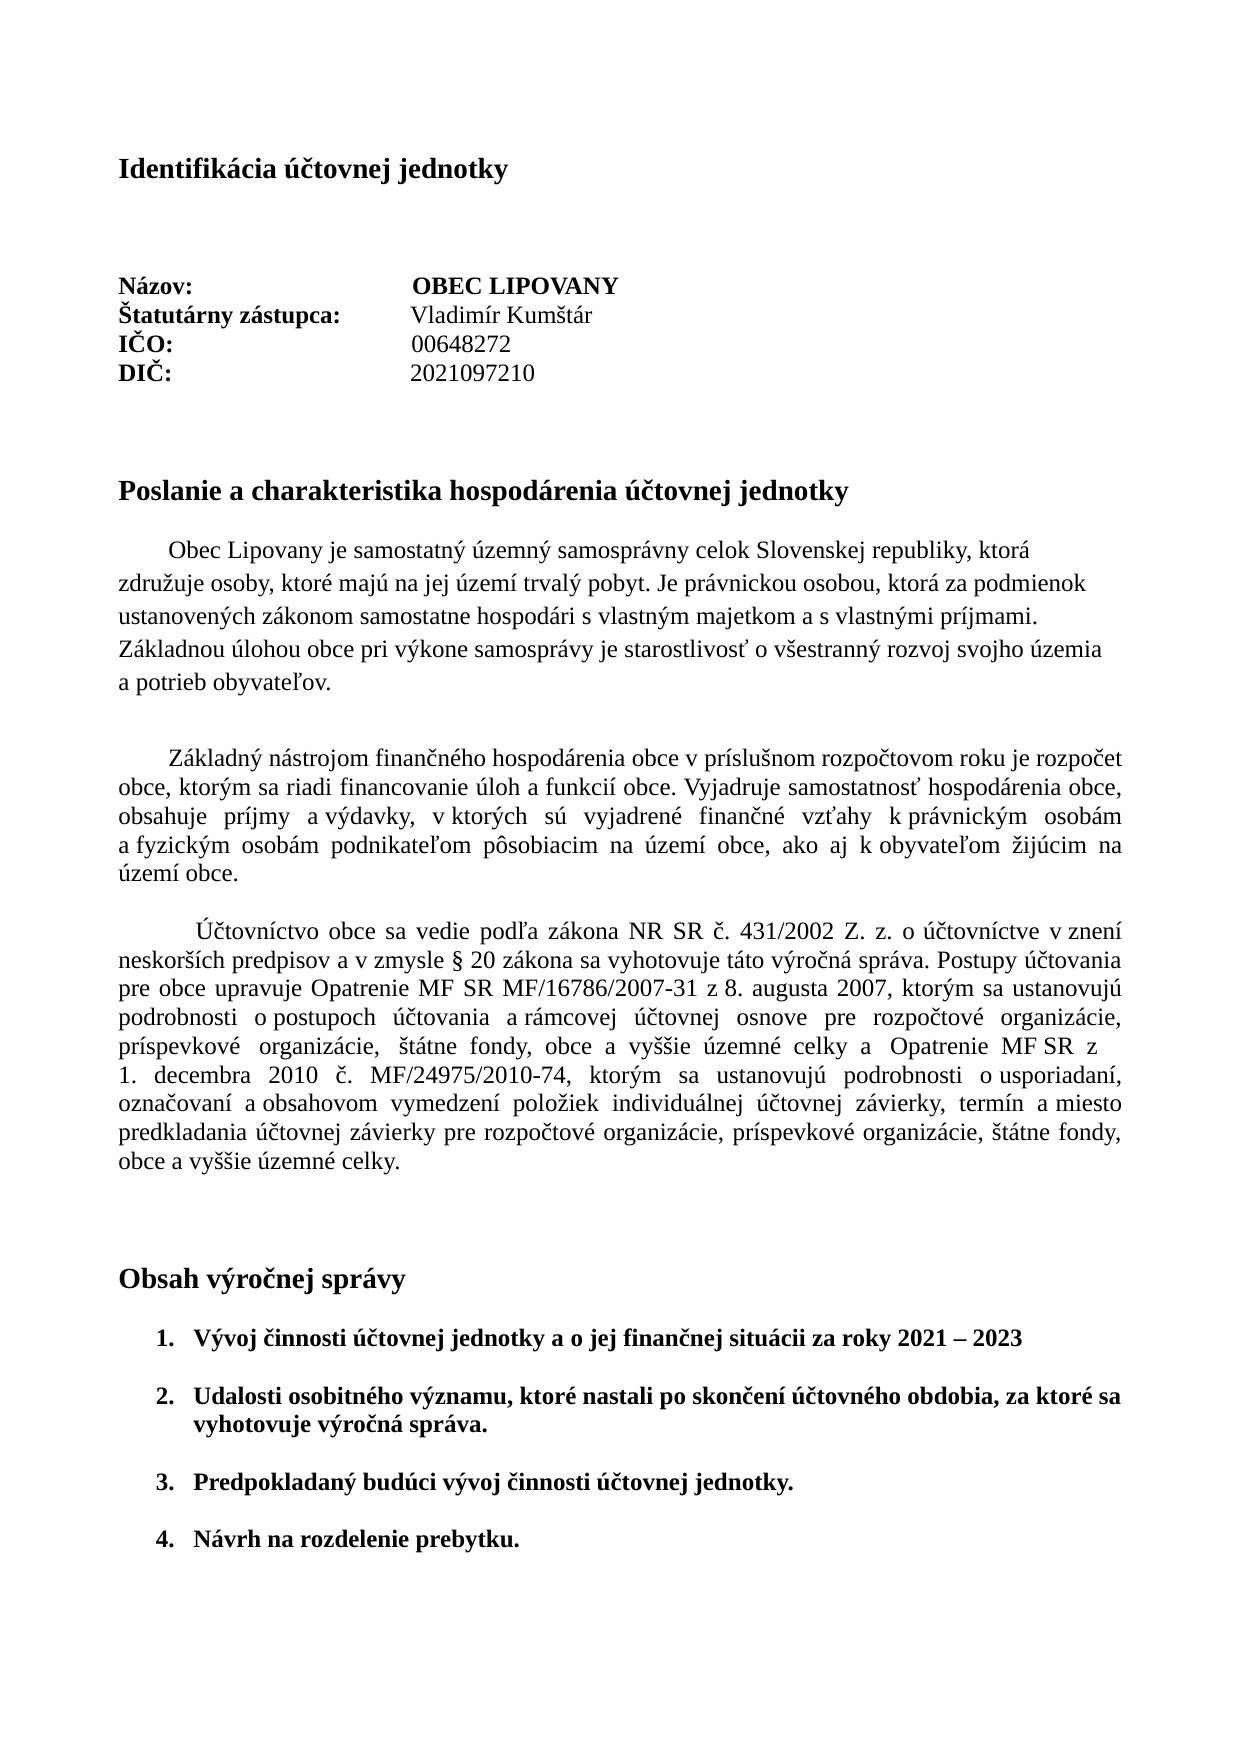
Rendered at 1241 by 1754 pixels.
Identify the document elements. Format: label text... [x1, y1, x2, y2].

text Názov: OBEC LIPOVANY [118, 271, 1122, 300]
text Účtovníctvo obce sa vedie podľa zákona NR SR č. 431/2002 Z. z. o účtovníctve v znení neskorších predpisov a v zmysle § 20 zákona sa vyhotovuje táto výročná správa. Postupy účtovania pre obce upravuje Opatrenie MF SR MF/16786/2007-31 z 8. augusta 2007, ktorým sa ustanovujú podrobnosti o postupoch účtovania a rámcovej účtovnej osnove pre rozpočtové organizácie, príspevkové organizácie, štátne fondy, obce a vyššie územné celky a Opatrenie MF SR z [118, 916, 1122, 1060]
text Základný nástrojom finančného hospodárenia obce v príslušnom rozpočtovom roku je rozpočet obce, ktorým sa riadi financovanie úloh a funkcií obce. Vyjadruje samostatnosť hospodárenia obce, obsahuje príjmy a výdavky, v ktorých sú vyjadrené finančné vzťahy k právnickým osobám a fyzickým osobám podnikateľom pôsobiacim na území obce, ako aj k obyvateľom žijúcim na území obce. [118, 743, 1122, 887]
list Vývoj činnosti účtovnej jednotky a o jej finančnej situácii za roky 2021 – 2023 [156, 1323, 1122, 1352]
list Udalosti osobitného významu, ktoré nastali po skončení účtovného obdobia, za ktoré sa vyhotovuje výročná správa. [156, 1381, 1122, 1438]
text IČO: 00648272 [118, 329, 1122, 358]
subtitle Identifikácia účtovnej jednotky [118, 152, 1122, 185]
list Predpokladaný budúci vývoj činnosti účtovnej jednotky. [156, 1467, 1122, 1496]
list Návrh na rozdelenie prebytku. [156, 1524, 1122, 1553]
subtitle Poslanie a charakteristika hospodárenia účtovnej jednotky [118, 473, 1122, 506]
text DIČ: 2021097210 [118, 358, 1122, 386]
subtitle Obsah výročnej správy [118, 1261, 1122, 1294]
text Obec Lipovany je samostatný územný samosprávny celok Slovenskej republiky, ktorá združuje osoby, ktoré majú na jej území trvalý pobyt. Je právnickou osobou, ktorá za podmienok ustanovených zákonom samostatne hospodári s vlastným majetkom a s vlastnými príjmami. Základnou úlohou obce pri výkone samosprávy je starostlivosť o všestranný rozvoj svojho územia a potrieb obyvateľov. [118, 535, 1122, 696]
text 1. decembra 2010 č. MF/24975/2010-74, ktorým sa ustanovujú podrobnosti o usporiadaní, označovaní a obsahovom vymedzení položiek individuálnej účtovnej závierky, termín a miesto predkladania účtovnej závierky pre rozpočtové organizácie, príspevkové organizácie, štátne fondy, obce a vyššie územné celky. [118, 1060, 1122, 1175]
text Štatutárny zástupca: Vladimír Kumštár [118, 300, 1122, 329]
